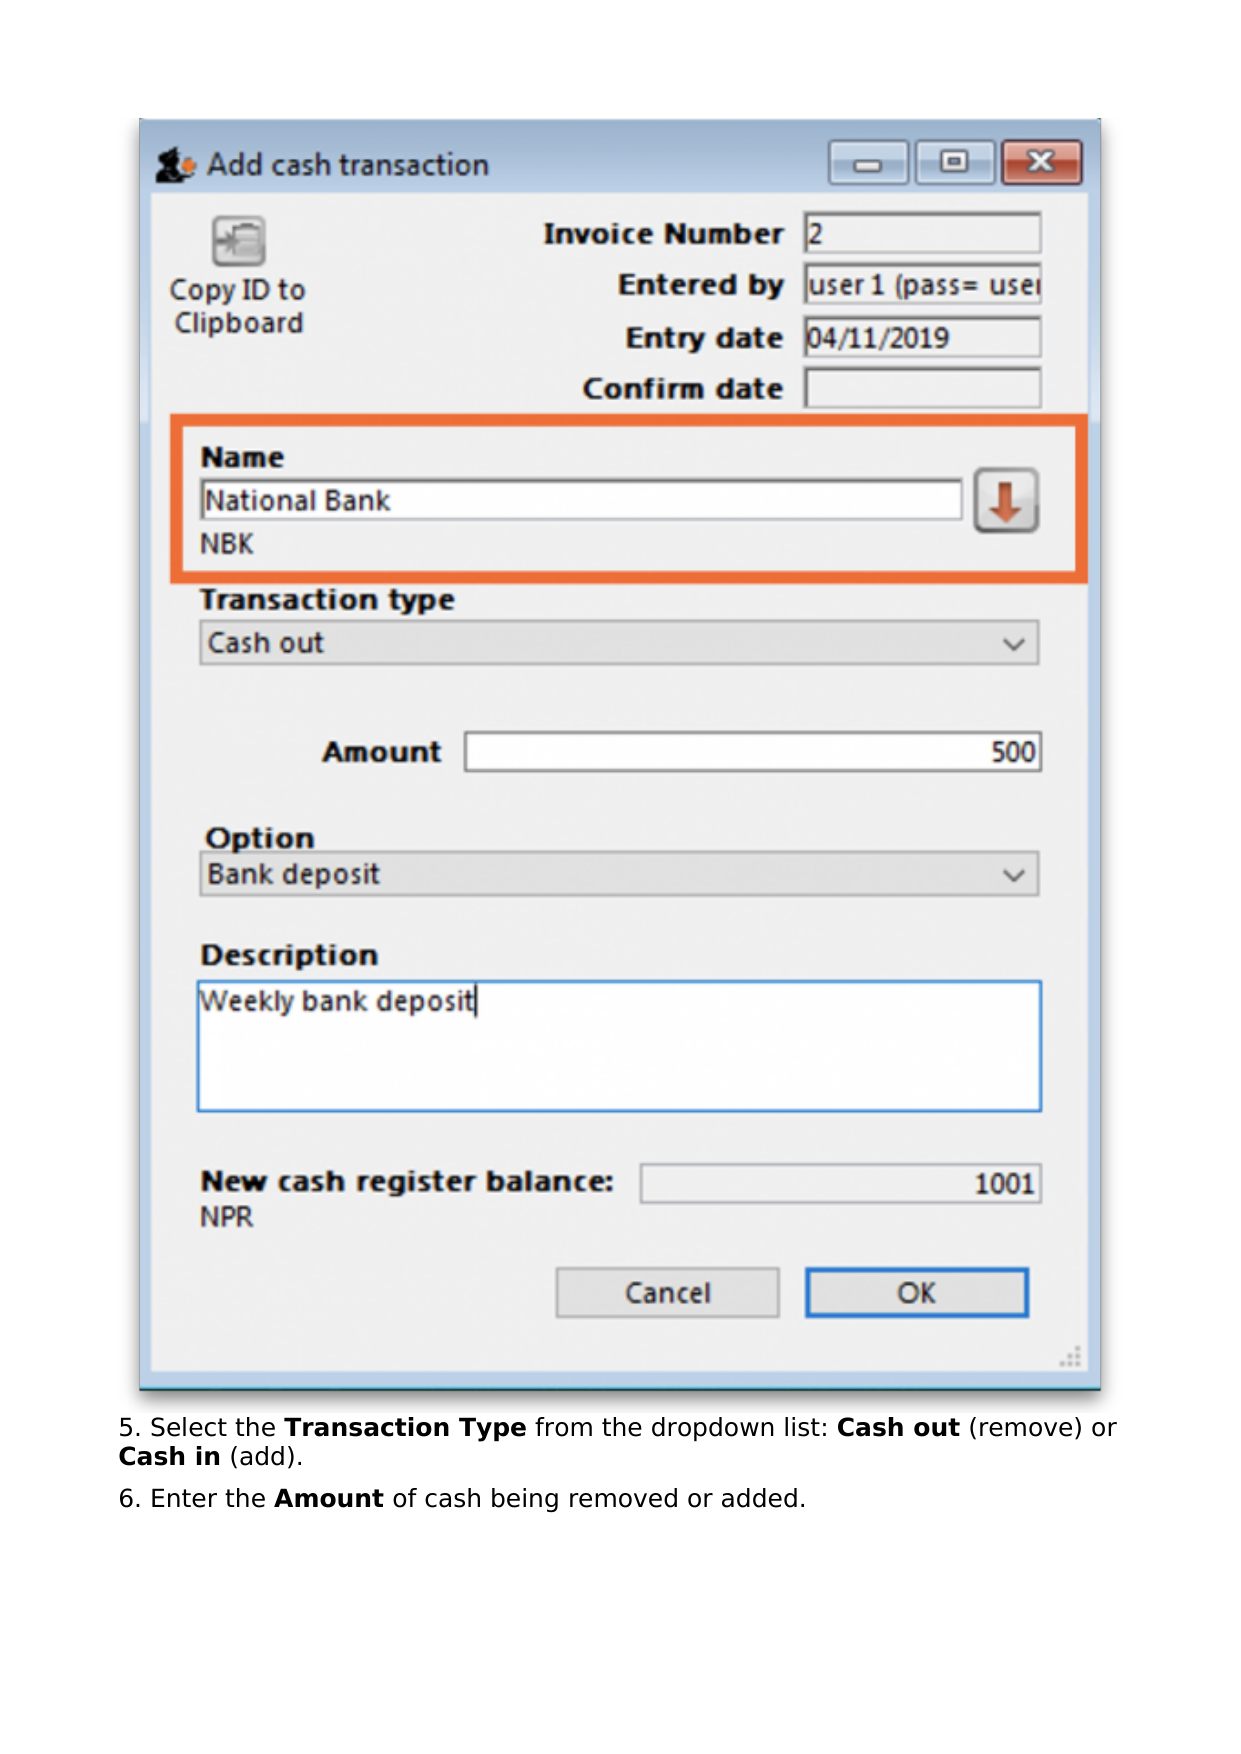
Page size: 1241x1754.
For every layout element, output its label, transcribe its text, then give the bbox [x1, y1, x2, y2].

text 5. Select the Transaction Type from the dropdown list: Cash out (remove) or Cash in (add). [118, 1413, 1122, 1471]
text 6. Enter the Amount of cash being removed or added. [118, 1484, 1122, 1513]
picture [118, 118, 1123, 1413]
